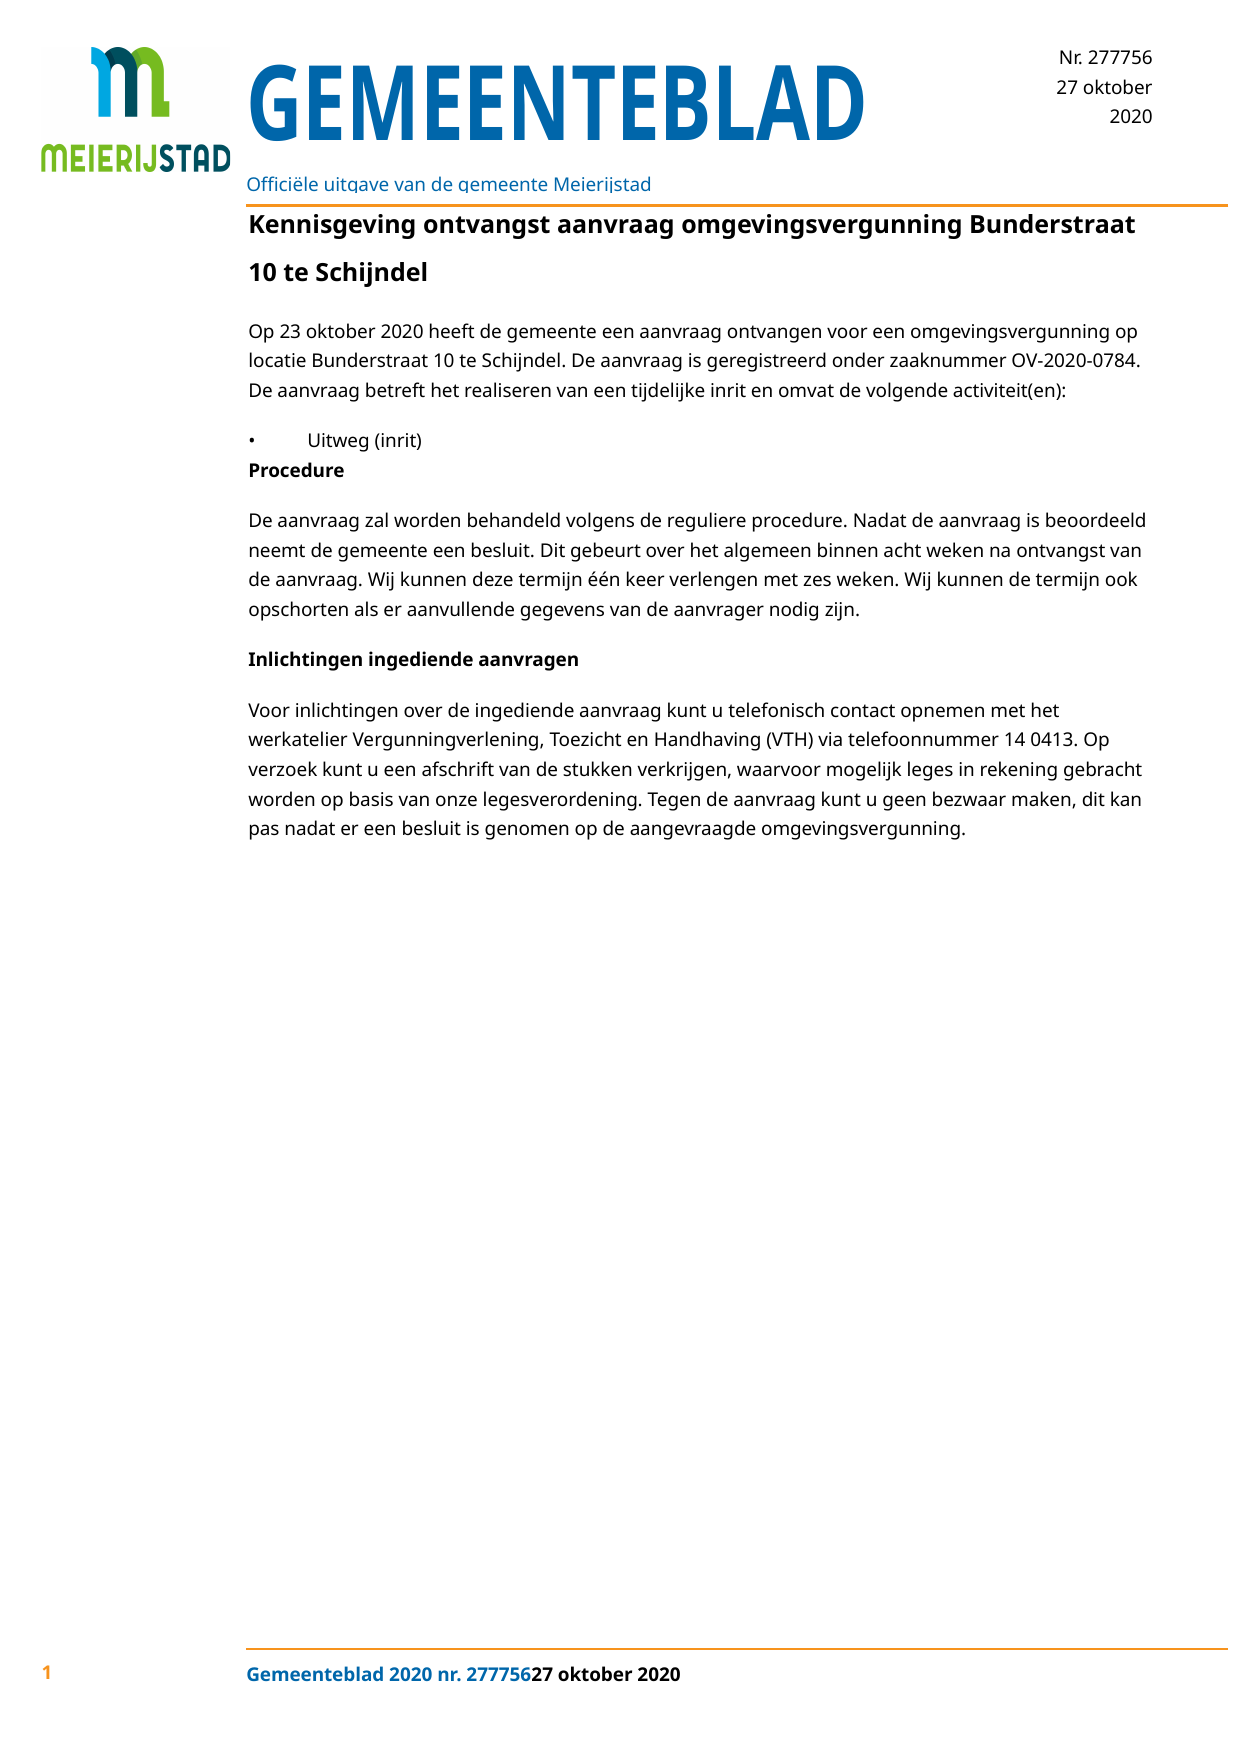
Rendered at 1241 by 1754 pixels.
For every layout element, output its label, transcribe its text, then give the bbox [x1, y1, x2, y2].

list Uitweg (inrit) [248, 427, 1152, 453]
text Kennisgeving ontvangst aanvraag omgevingsvergunning Bunderstraat 10 te Schijndel [248, 207, 1152, 288]
text Procedure [248, 457, 1152, 483]
text Op 23 oktober 2020 heeft de gemeente een aanvraag ontvangen voor een omgevingsvergunning op locatie Bunderstraat 10 te Schijndel. De aanvraag is geregistreerd onder zaaknummer OV-2020-0784. De aanvraag betreft het realiseren van een tijdelijke inrit en omvat de volgende activiteit(en): [248, 318, 1152, 403]
text Inlichtingen ingediende aanvragen [248, 647, 1152, 672]
picture [41, 47, 231, 172]
text De aanvraag zal worden behandeld volgens de reguliere procedure. Nadat de aanvraag is beoordeeld neemt de gemeente een besluit. Dit gebeurt over het algemeen binnen acht weken na ontvangst van de aanvraag. Wij kunnen deze termijn één keer verlengen met zes weken. Wij kunnen de termijn ook opschorten als er aanvullende gegevens van de aanvrager nodig zijn. [248, 507, 1152, 622]
text Voor inlichtingen over de ingediende aanvraag kunt u telefonisch contact opnemen met het werkatelier Vergunningverlening, Toezicht en Handhaving (VTH) via telefoonnummer 14 0413. Op verzoek kunt u een afschrift van de stukken verkrijgen, waarvoor mogelijk leges in rekening gebracht worden op basis van onze legesverordening. Tegen de aanvraag kunt u geen bezwaar maken, dit kan pas nadat er een besluit is genomen op de aangevraagde omgevingsvergunning. [248, 697, 1152, 841]
